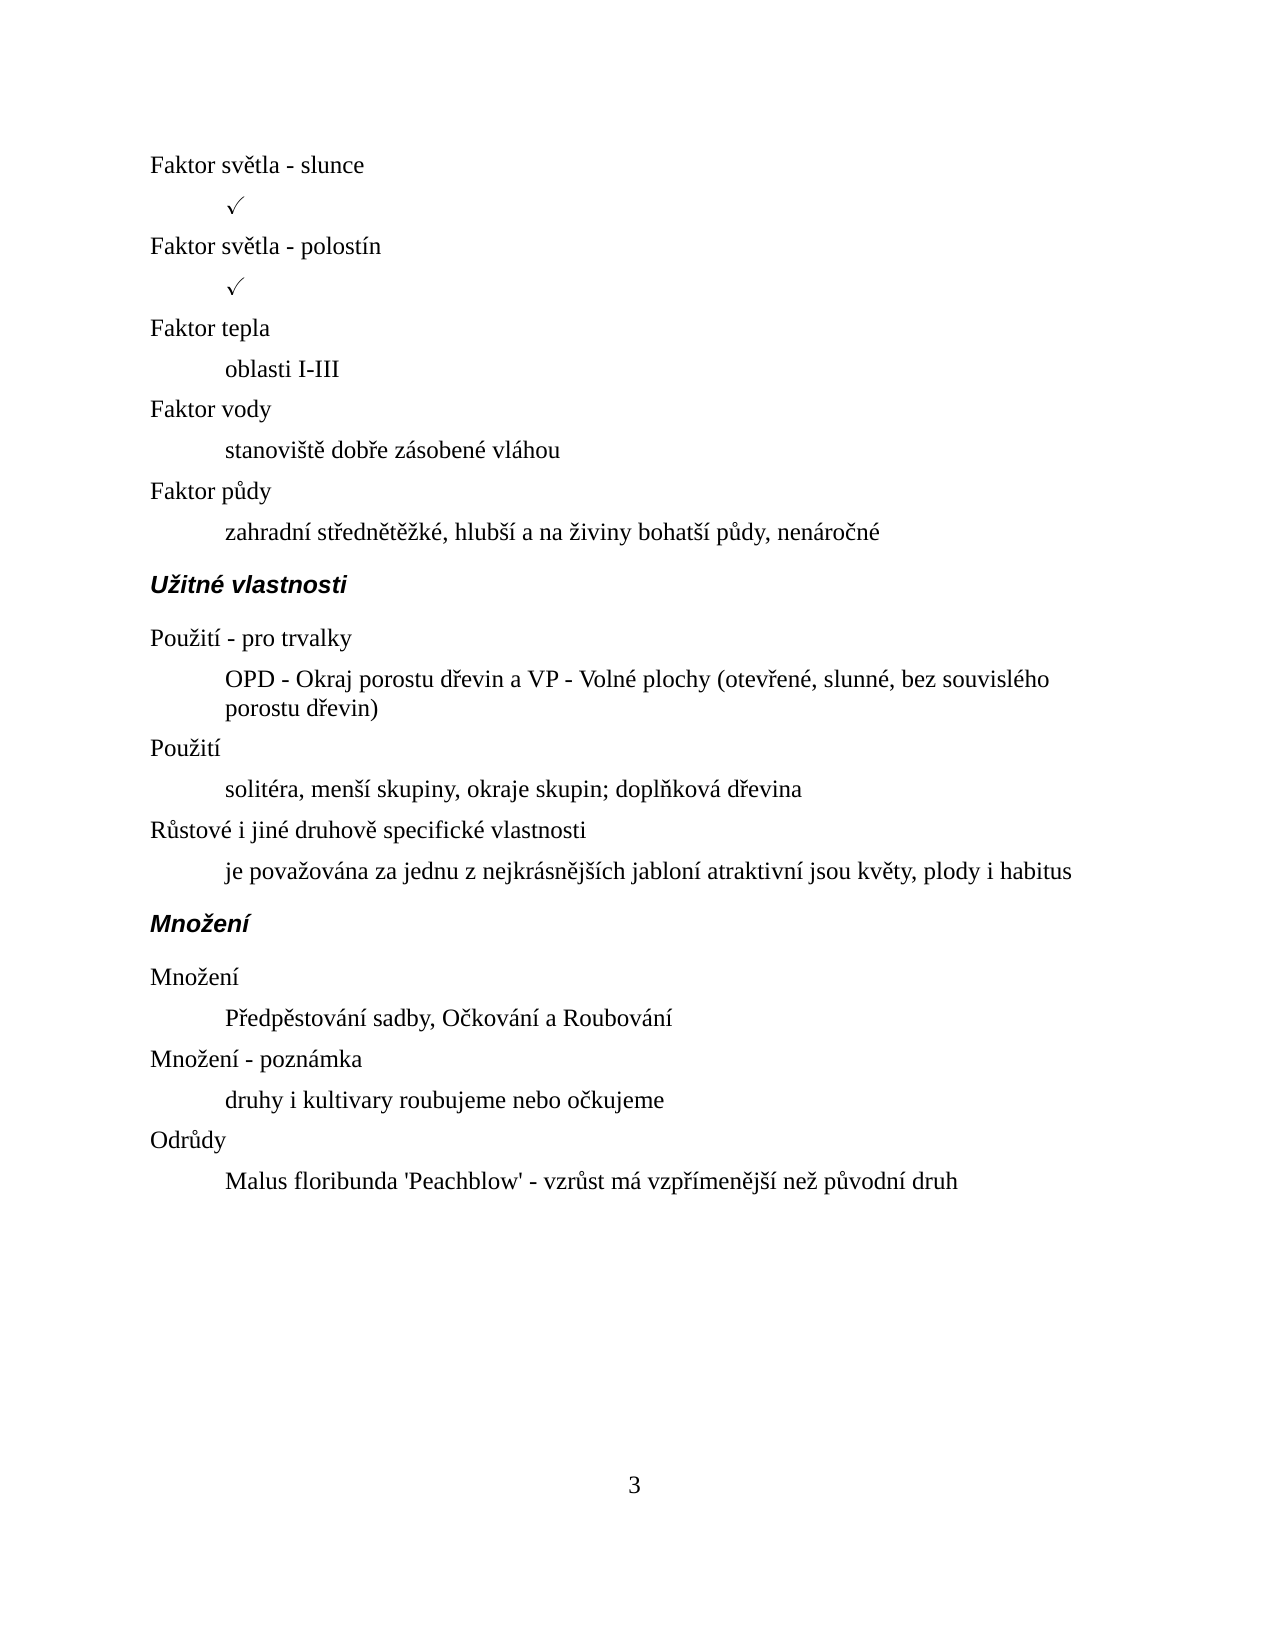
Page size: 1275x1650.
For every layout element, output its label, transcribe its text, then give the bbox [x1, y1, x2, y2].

text Faktor vody [150, 394, 1125, 423]
text Malus floribunda 'Peachblow' - vzrůst má vzpřímenější než původní druh [225, 1166, 1125, 1195]
text Faktor půdy [150, 476, 1125, 504]
subtitle Množení [150, 909, 1125, 938]
text OPD - Okraj porostu dřevin a VP - Volné plochy (otevřené, slunné, bez souvislého porostu dřevin) [225, 664, 1125, 722]
text druhy i kultivary roubujeme nebo očkujeme [225, 1085, 1125, 1113]
text zahradní střednětěžké, hlubší a na živiny bohatší půdy, nenáročné [225, 517, 1125, 545]
text stanoviště dobře zásobené vláhou [225, 435, 1125, 464]
text je považována za jednu z nejkrásnějších jabloní atraktivní jsou květy, plody i habitus [225, 856, 1125, 884]
text Odrůdy [150, 1125, 1125, 1154]
text Množení - poznámka [150, 1044, 1125, 1073]
text oblasti I-III [225, 354, 1125, 382]
text solitéra, menší skupiny, okraje skupin; doplňková dřevina [225, 774, 1125, 803]
text ✓ [225, 272, 1125, 301]
text Růstové i jiné druhově specifické vlastnosti [150, 815, 1125, 844]
text Použití - pro trvalky [150, 623, 1125, 652]
text Množení [150, 962, 1125, 991]
text ✓ [225, 191, 1125, 219]
subtitle Užitné vlastnosti [150, 570, 1125, 599]
text Faktor světla - slunce [150, 150, 1125, 179]
text Použití [150, 733, 1125, 762]
text Faktor světla - polostín [150, 231, 1125, 260]
text Předpěstování sadby, Očkování a Roubování [225, 1003, 1125, 1032]
text Faktor tepla [150, 313, 1125, 342]
